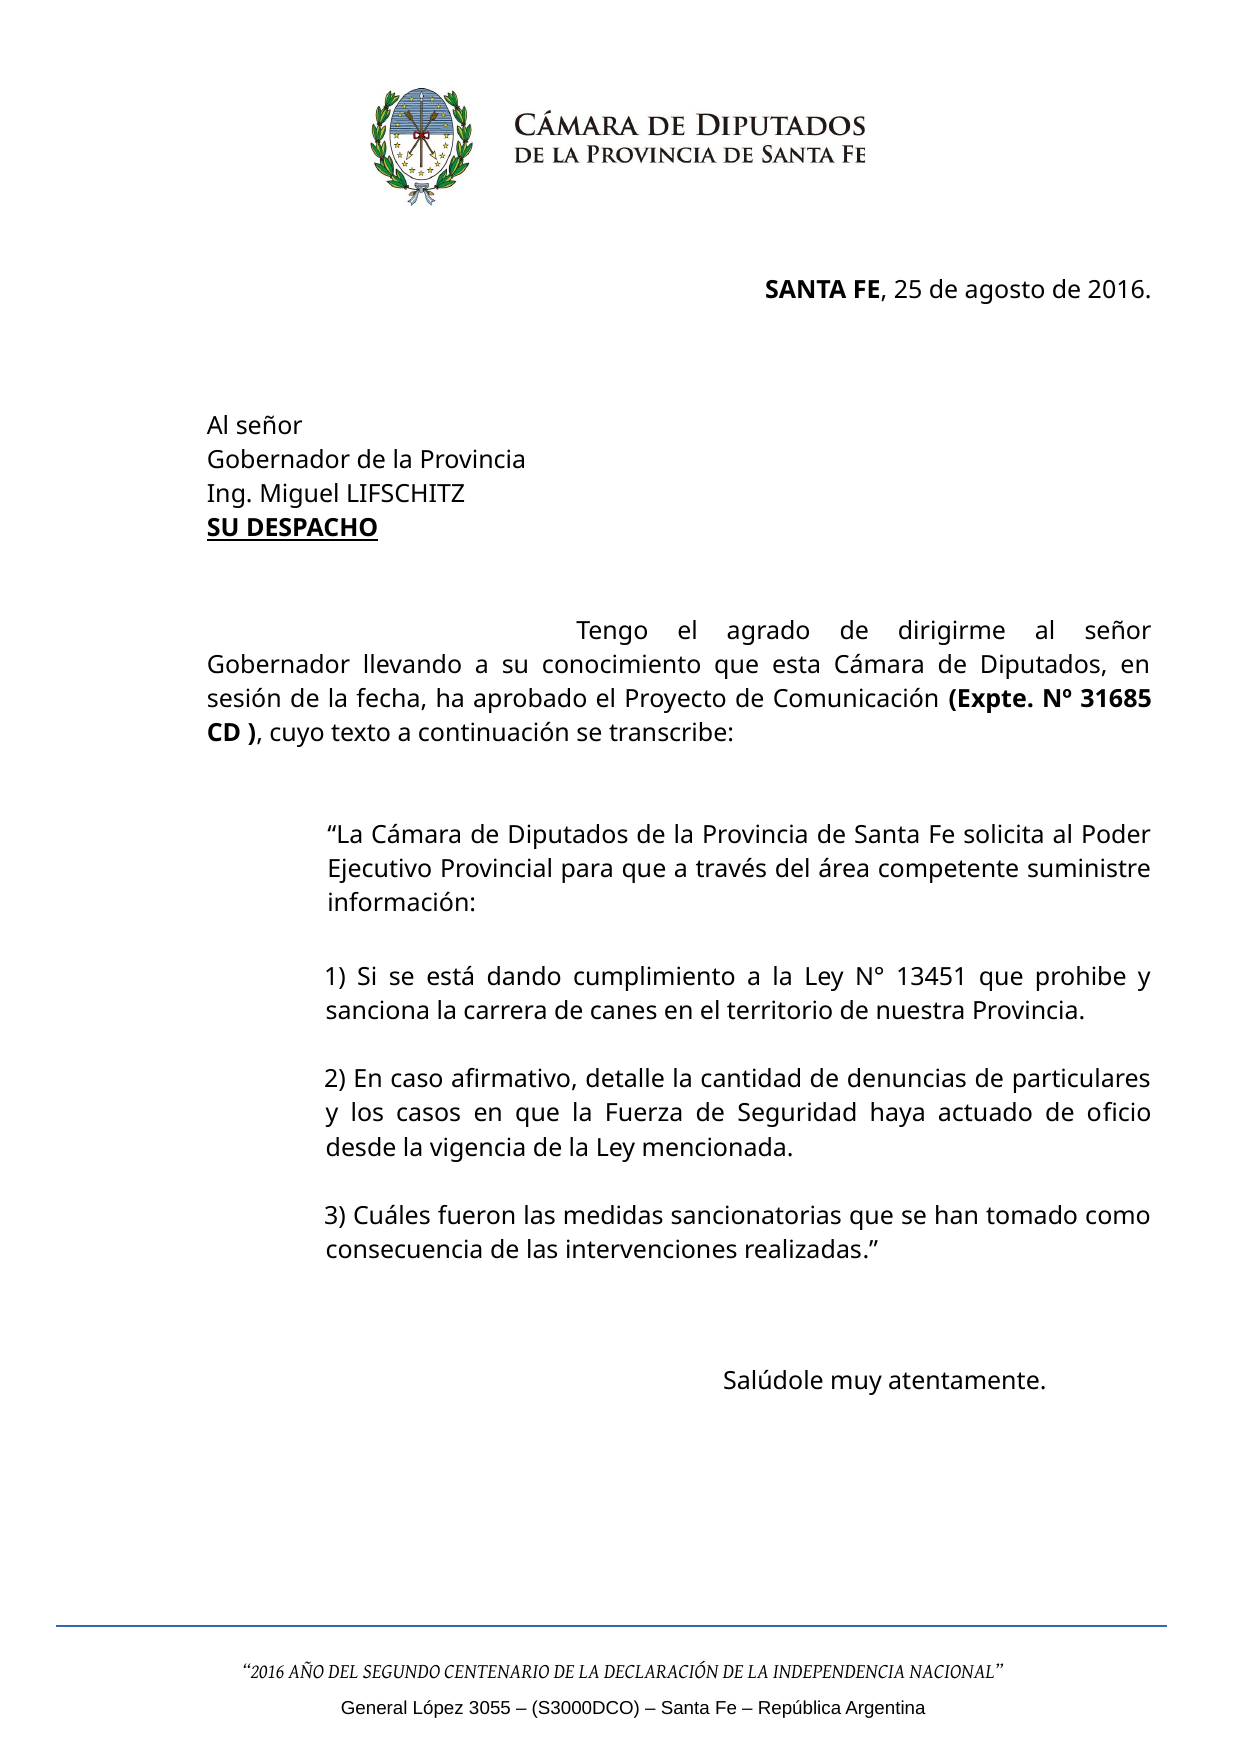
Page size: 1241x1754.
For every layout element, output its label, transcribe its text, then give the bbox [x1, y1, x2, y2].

text Gobernador de la Provincia [207, 442, 1152, 476]
text SANTA FE, 25 de agosto de 2016. [207, 272, 1152, 306]
text “La Cámara de Diputados de la Provincia de Santa Fe solicita al Poder Ejecutivo Provincial para que a través del área competente suministre información: [327, 817, 1152, 919]
text 3) Cuáles fueron las medidas sancionatorias que se han tomado como consecuencia de las intervenciones realizadas.” [324, 1197, 1152, 1265]
text Al señor [207, 408, 1152, 442]
text Tengo el agrado de dirigirme al señor Gobernador llevando a su conocimiento que esta Cámara de Diputados, en sesión de la fecha, ha aprobado el Proyecto de Comunicación (Expte. Nº 31685 CD ), cuyo texto a continuación se transcribe: [207, 612, 1152, 748]
text 2) En caso afirmativo, detalle la cantidad de denuncias de particulares y los casos en que la Fuerza de Seguridad haya actuado de oﬁcio desde la vigencia de la Ley mencionada. [324, 1061, 1152, 1163]
text SU DESPACHO [207, 510, 1152, 544]
text Ing. Miguel LIFSCHITZ [207, 476, 1152, 510]
picture [370, 88, 866, 210]
text 1) Si se está dando cumplimiento a la Ley N° 13451 que prohibe y sanciona la carrera de canes en el territorio de nuestra Provincia. [324, 959, 1152, 1027]
text Salúdole muy atentamente. [649, 1363, 1152, 1397]
